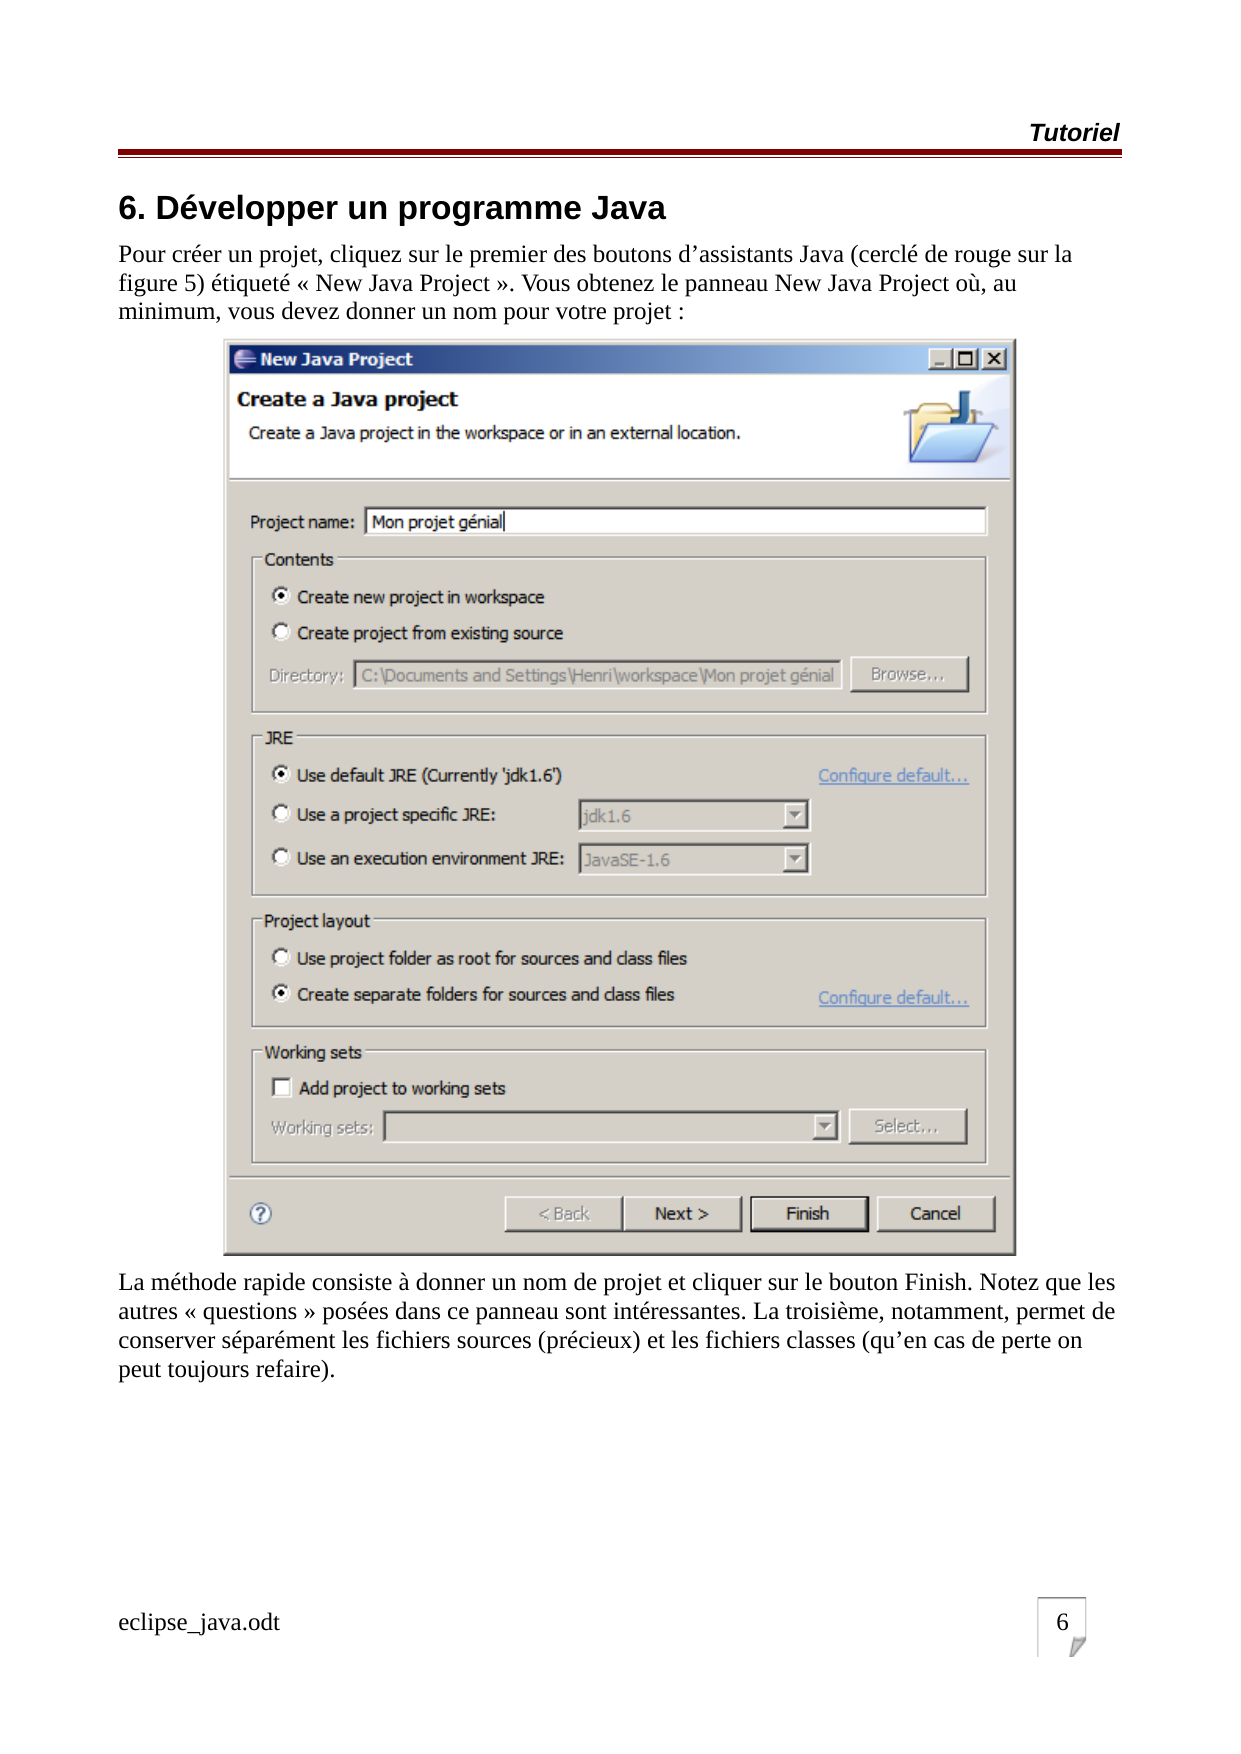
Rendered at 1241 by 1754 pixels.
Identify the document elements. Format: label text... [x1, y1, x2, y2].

text Pour créer un projet, cliquez sur le premier des boutons d’assistants Java (cerclé de rouge sur la figure 5) étiqueté « New Java Project ». Vous obtenez le panneau New Java Project où, au minimum, vous devez donner un nom pour votre projet : [118, 239, 1122, 325]
text La méthode rapide consiste à donner un nom de projet et cliquer sur le bouton Finish. Notez que les autres « questions » posées dans ce panneau sont intéressantes. La troisième, notamment, permet de conserver séparément les fichiers sources (précieux) et les fichiers classes (qu’en cas de perte on peut toujours refaire). [118, 1267, 1122, 1382]
picture [222, 337, 1018, 1256]
subtitle 6. Développer un programme Java [118, 188, 1122, 226]
